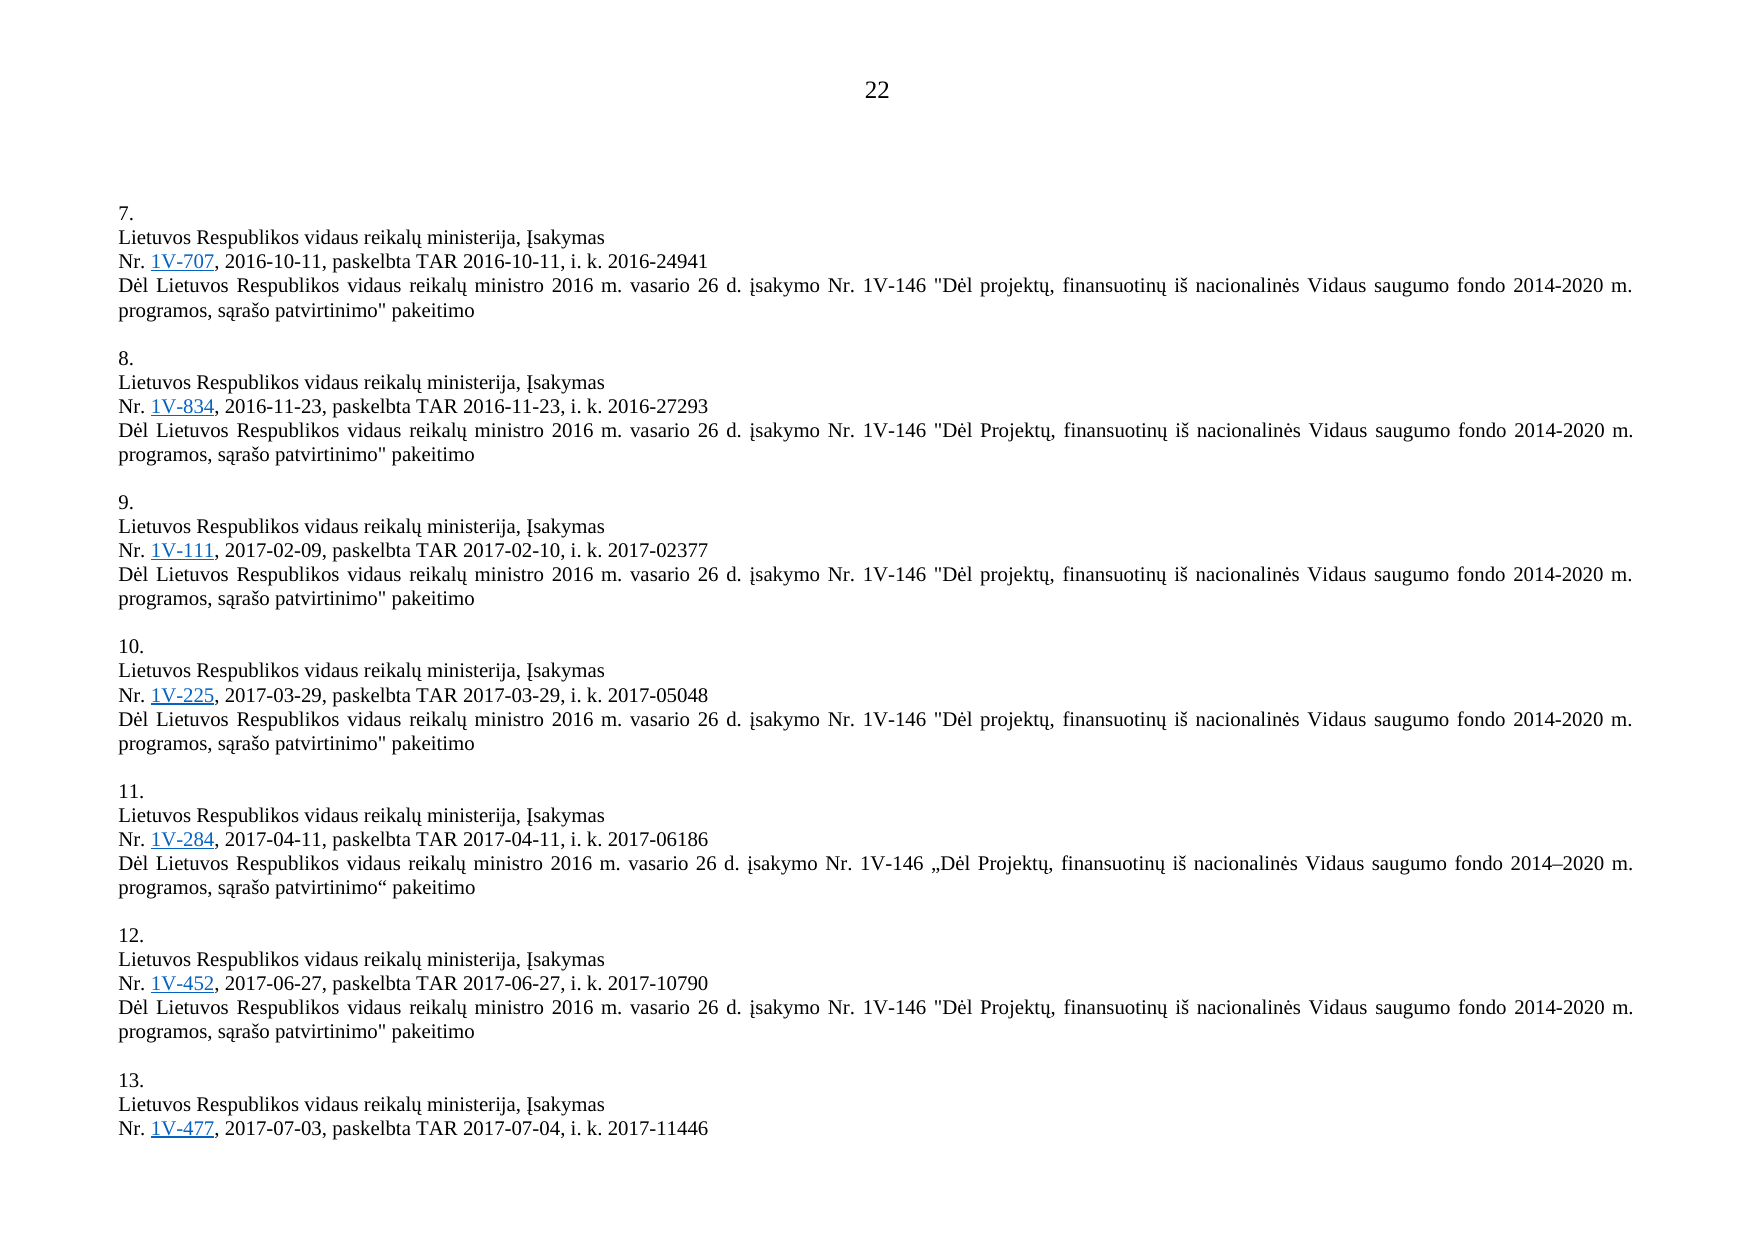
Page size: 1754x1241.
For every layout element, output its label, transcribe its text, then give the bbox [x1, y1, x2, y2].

text 9. [118, 490, 1636, 514]
text Nr. 1V-284, 2017-04-11, paskelbta TAR 2017-04-11, i. k. 2017-06186 [118, 827, 1636, 851]
text Dėl Lietuvos Respublikos vidaus reikalų ministro 2016 m. vasario 26 d. įsakymo Nr. 1V-146 "Dėl projektų, finansuotinų iš nacionalinės Vidaus saugumo fondo 2014-2020 m. programos, sąrašo patvirtinimo" pakeitimo [118, 273, 1636, 322]
text Lietuvos Respublikos vidaus reikalų ministerija, Įsakymas [118, 1092, 1636, 1116]
text Lietuvos Respublikos vidaus reikalų ministerija, Įsakymas [118, 370, 1636, 394]
text 8. [118, 346, 1636, 370]
text Lietuvos Respublikos vidaus reikalų ministerija, Įsakymas [118, 225, 1636, 249]
text Lietuvos Respublikos vidaus reikalų ministerija, Įsakymas [118, 514, 1636, 538]
text Lietuvos Respublikos vidaus reikalų ministerija, Įsakymas [118, 658, 1636, 682]
text 12. [118, 923, 1636, 947]
text 7. [118, 201, 1636, 225]
text Dėl Lietuvos Respublikos vidaus reikalų ministro 2016 m. vasario 26 d. įsakymo Nr. 1V-146 "Dėl projektų, finansuotinų iš nacionalinės Vidaus saugumo fondo 2014-2020 m. programos, sąrašo patvirtinimo" pakeitimo [118, 707, 1636, 755]
text Lietuvos Respublikos vidaus reikalų ministerija, Įsakymas [118, 803, 1636, 827]
text Nr. 1V-452, 2017-06-27, paskelbta TAR 2017-06-27, i. k. 2017-10790 [118, 971, 1636, 995]
text Nr. 1V-477, 2017-07-03, paskelbta TAR 2017-07-04, i. k. 2017-11446 [118, 1116, 1636, 1140]
text Nr. 1V-834, 2016-11-23, paskelbta TAR 2016-11-23, i. k. 2016-27293 [118, 394, 1636, 418]
text 10. [118, 634, 1636, 658]
text Dėl Lietuvos Respublikos vidaus reikalų ministro 2016 m. vasario 26 d. įsakymo Nr. 1V-146 "Dėl Projektų, finansuotinų iš nacionalinės Vidaus saugumo fondo 2014-2020 m. programos, sąrašo patvirtinimo" pakeitimo [118, 418, 1636, 466]
text Nr. 1V-225, 2017-03-29, paskelbta TAR 2017-03-29, i. k. 2017-05048 [118, 682, 1636, 707]
text Lietuvos Respublikos vidaus reikalų ministerija, Įsakymas [118, 947, 1636, 971]
text Nr. 1V-707, 2016-10-11, paskelbta TAR 2016-10-11, i. k. 2016-24941 [118, 249, 1636, 273]
text 11. [118, 779, 1636, 803]
text Dėl Lietuvos Respublikos vidaus reikalų ministro 2016 m. vasario 26 d. įsakymo Nr. 1V-146 "Dėl Projektų, finansuotinų iš nacionalinės Vidaus saugumo fondo 2014-2020 m. programos, sąrašo patvirtinimo" pakeitimo [118, 995, 1636, 1043]
text Dėl Lietuvos Respublikos vidaus reikalų ministro 2016 m. vasario 26 d. įsakymo Nr. 1V-146 „Dėl Projektų, finansuotinų iš nacionalinės Vidaus saugumo fondo 2014–2020 m. programos, sąrašo patvirtinimo“ pakeitimo [118, 851, 1636, 899]
text 13. [118, 1067, 1636, 1092]
text Dėl Lietuvos Respublikos vidaus reikalų ministro 2016 m. vasario 26 d. įsakymo Nr. 1V-146 "Dėl projektų, finansuotinų iš nacionalinės Vidaus saugumo fondo 2014-2020 m. programos, sąrašo patvirtinimo" pakeitimo [118, 562, 1636, 610]
text Nr. 1V-111, 2017-02-09, paskelbta TAR 2017-02-10, i. k. 2017-02377 [118, 538, 1636, 562]
